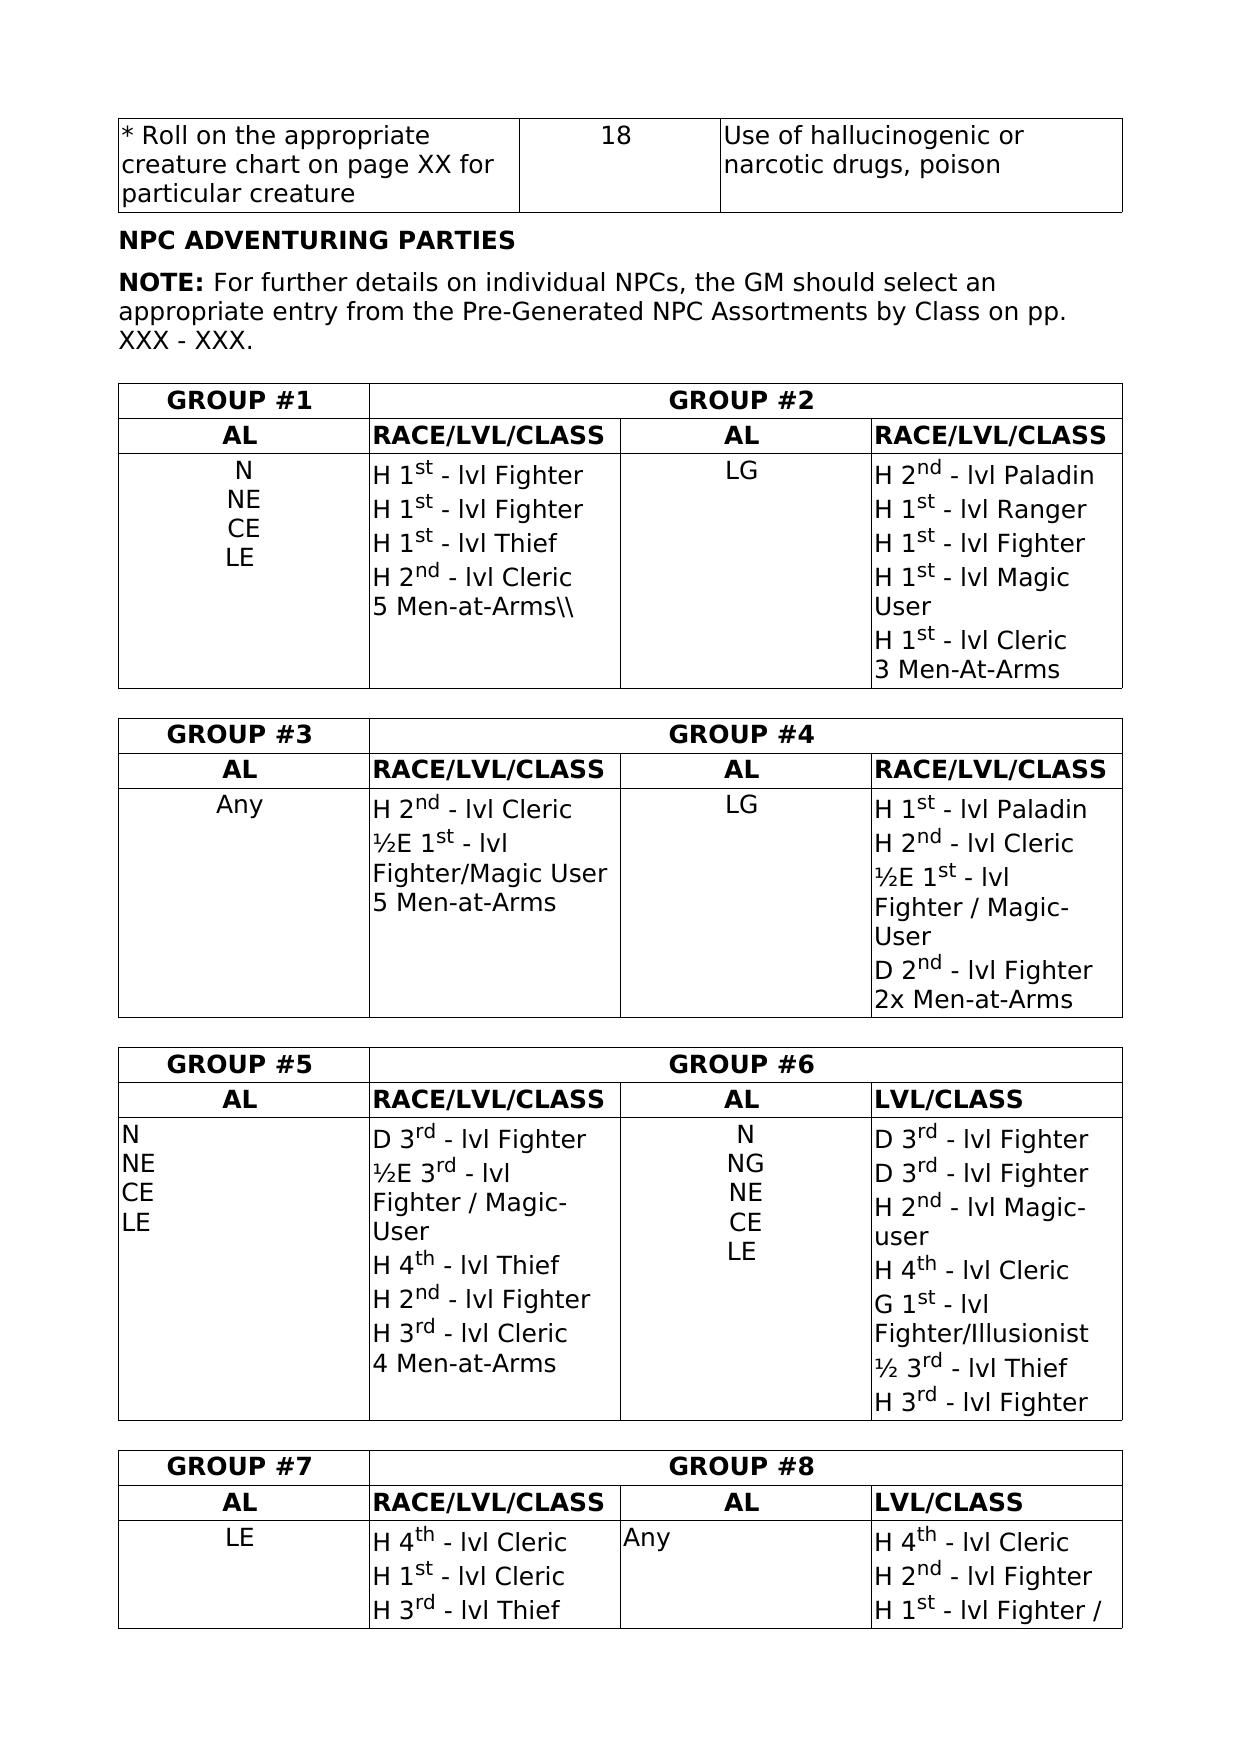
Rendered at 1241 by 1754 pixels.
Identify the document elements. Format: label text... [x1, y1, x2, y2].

table_cell H 1st - lvl Fighter H 1st - lvl Fighter H 1st - lvl Thief H 2nd - lvl Cleric 5 Men-at-Arms\\ [370, 454, 620, 688]
table_cell * Roll on the appropriate creature chart on page XX for particular creature [119, 119, 519, 212]
table_cell AL [621, 754, 871, 788]
table_cell AL [119, 419, 369, 453]
table_cell LG [621, 454, 871, 688]
table_cell RACE/LVL/CLASS [370, 1486, 620, 1520]
table_cell 18 [520, 119, 720, 212]
table_header GROUP #2 [370, 384, 1122, 418]
table_cell LE [119, 1521, 369, 1628]
table_cell H 4th - lvl Cleric H 1st - lvl Cleric H 3rd - lvl Thief [370, 1521, 620, 1628]
table_cell N NE CE LE [119, 1118, 369, 1420]
table_cell RACE/LVL/CLASS [370, 754, 620, 788]
table_cell H 1st - lvl Paladin H 2nd - lvl Cleric ½E 1st - lvl Fighter / Magic-User D 2nd - lvl Fighter 2x Men-at-Arms [872, 789, 1122, 1017]
table_cell N NG NE CE LE [621, 1118, 871, 1420]
table_cell LVL/CLASS [872, 1083, 1122, 1117]
table_cell RACE/LVL/CLASS [872, 419, 1122, 453]
text NOTE: For further details on individual NPCs, the GM should select an appropriate entry from the Pre-Generated NPC Assortments by Class on pp. XXX - XXX. [118, 268, 1122, 356]
table_header GROUP #1 [119, 384, 369, 418]
table_header GROUP #3 [119, 719, 369, 752]
table_cell LG [621, 789, 871, 1017]
table_cell H 2nd - lvl Cleric ½E 1st - lvl Fighter/Magic User 5 Men-at-Arms [370, 789, 620, 1017]
table_cell D 3rd - lvl Fighter D 3rd - lvl Fighter H 2nd - lvl Magic-user H 4th - lvl Cleric G 1st - lvl Fighter/Illusionist ½ 3rd - lvl Thief H 3rd - lvl Fighter [872, 1118, 1122, 1420]
table_cell AL [621, 419, 871, 453]
table_cell AL [621, 1083, 871, 1117]
table_cell AL [621, 1486, 871, 1520]
table_header GROUP #4 [370, 719, 1122, 752]
table_cell RACE/LVL/CLASS [370, 419, 620, 453]
table_header GROUP #5 [119, 1048, 369, 1082]
table_cell Any [119, 789, 369, 1017]
table_cell D 3rd - lvl Fighter ½E 3rd - lvl Fighter / Magic-User H 4th - lvl Thief H 2nd - lvl Fighter H 3rd - lvl Cleric 4 Men-at-Arms [370, 1118, 620, 1420]
table_header GROUP #8 [370, 1451, 1122, 1485]
table_header GROUP #6 [370, 1048, 1122, 1082]
table_cell AL [119, 1083, 369, 1117]
table_cell RACE/LVL/CLASS [872, 754, 1122, 788]
table_header GROUP #7 [119, 1451, 369, 1485]
table_cell Any [621, 1521, 871, 1628]
table_cell AL [119, 754, 369, 788]
table_cell N NE CE LE [119, 454, 369, 688]
table_cell H 4th - lvl Cleric H 2nd - lvl Fighter H 1st - lvl Fighter / [872, 1521, 1122, 1628]
table_cell AL [119, 1486, 369, 1520]
table_cell LVL/CLASS [872, 1486, 1122, 1520]
text NPC ADVENTURING PARTIES [118, 226, 1122, 256]
table_cell RACE/LVL/CLASS [370, 1083, 620, 1117]
table_cell Use of hallucinogenic or narcotic drugs, poison [721, 119, 1122, 212]
table_cell H 2nd - lvl Paladin H 1st - lvl Ranger H 1st - lvl Fighter H 1st - lvl Magic User H 1st - lvl Cleric 3 Men-At-Arms [872, 454, 1122, 688]
